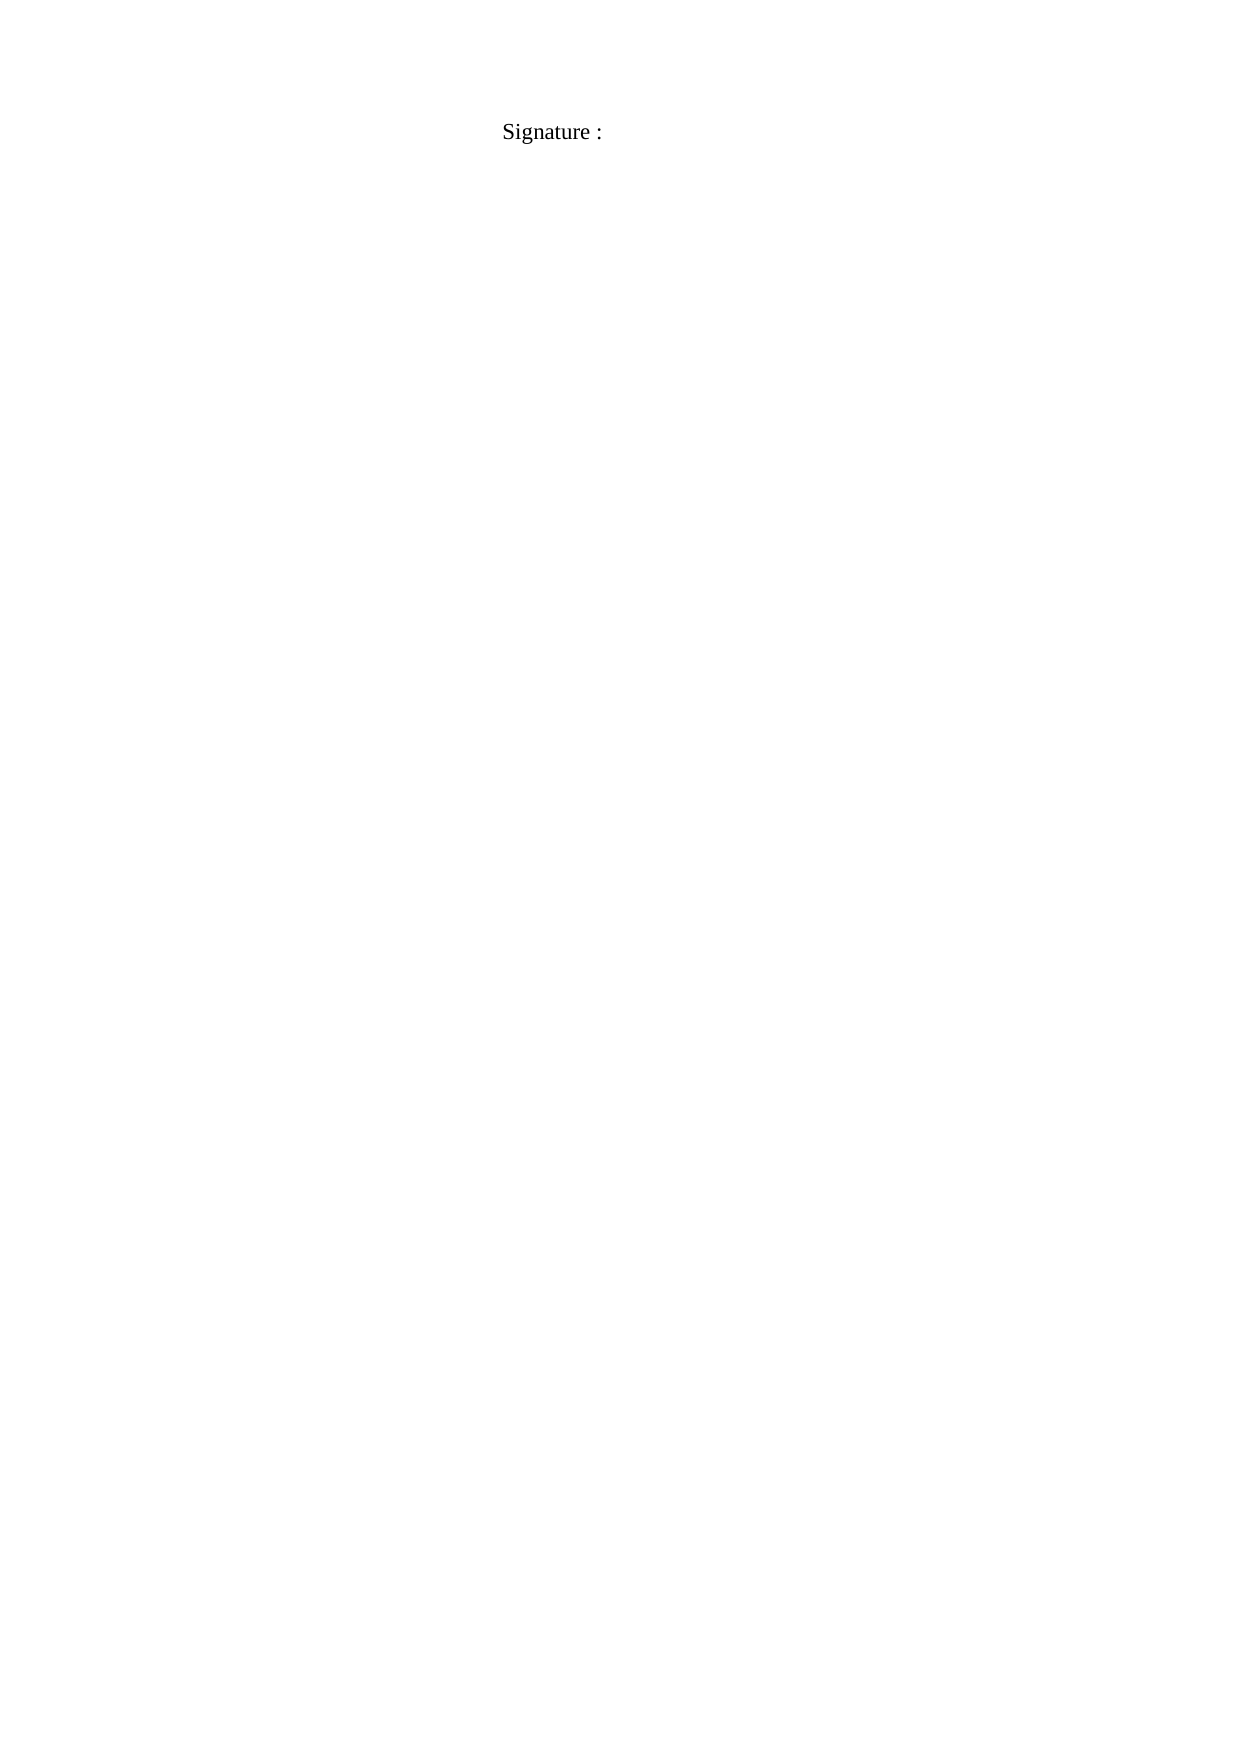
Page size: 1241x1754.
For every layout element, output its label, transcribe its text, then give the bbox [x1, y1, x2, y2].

text Signature : [118, 118, 1122, 145]
